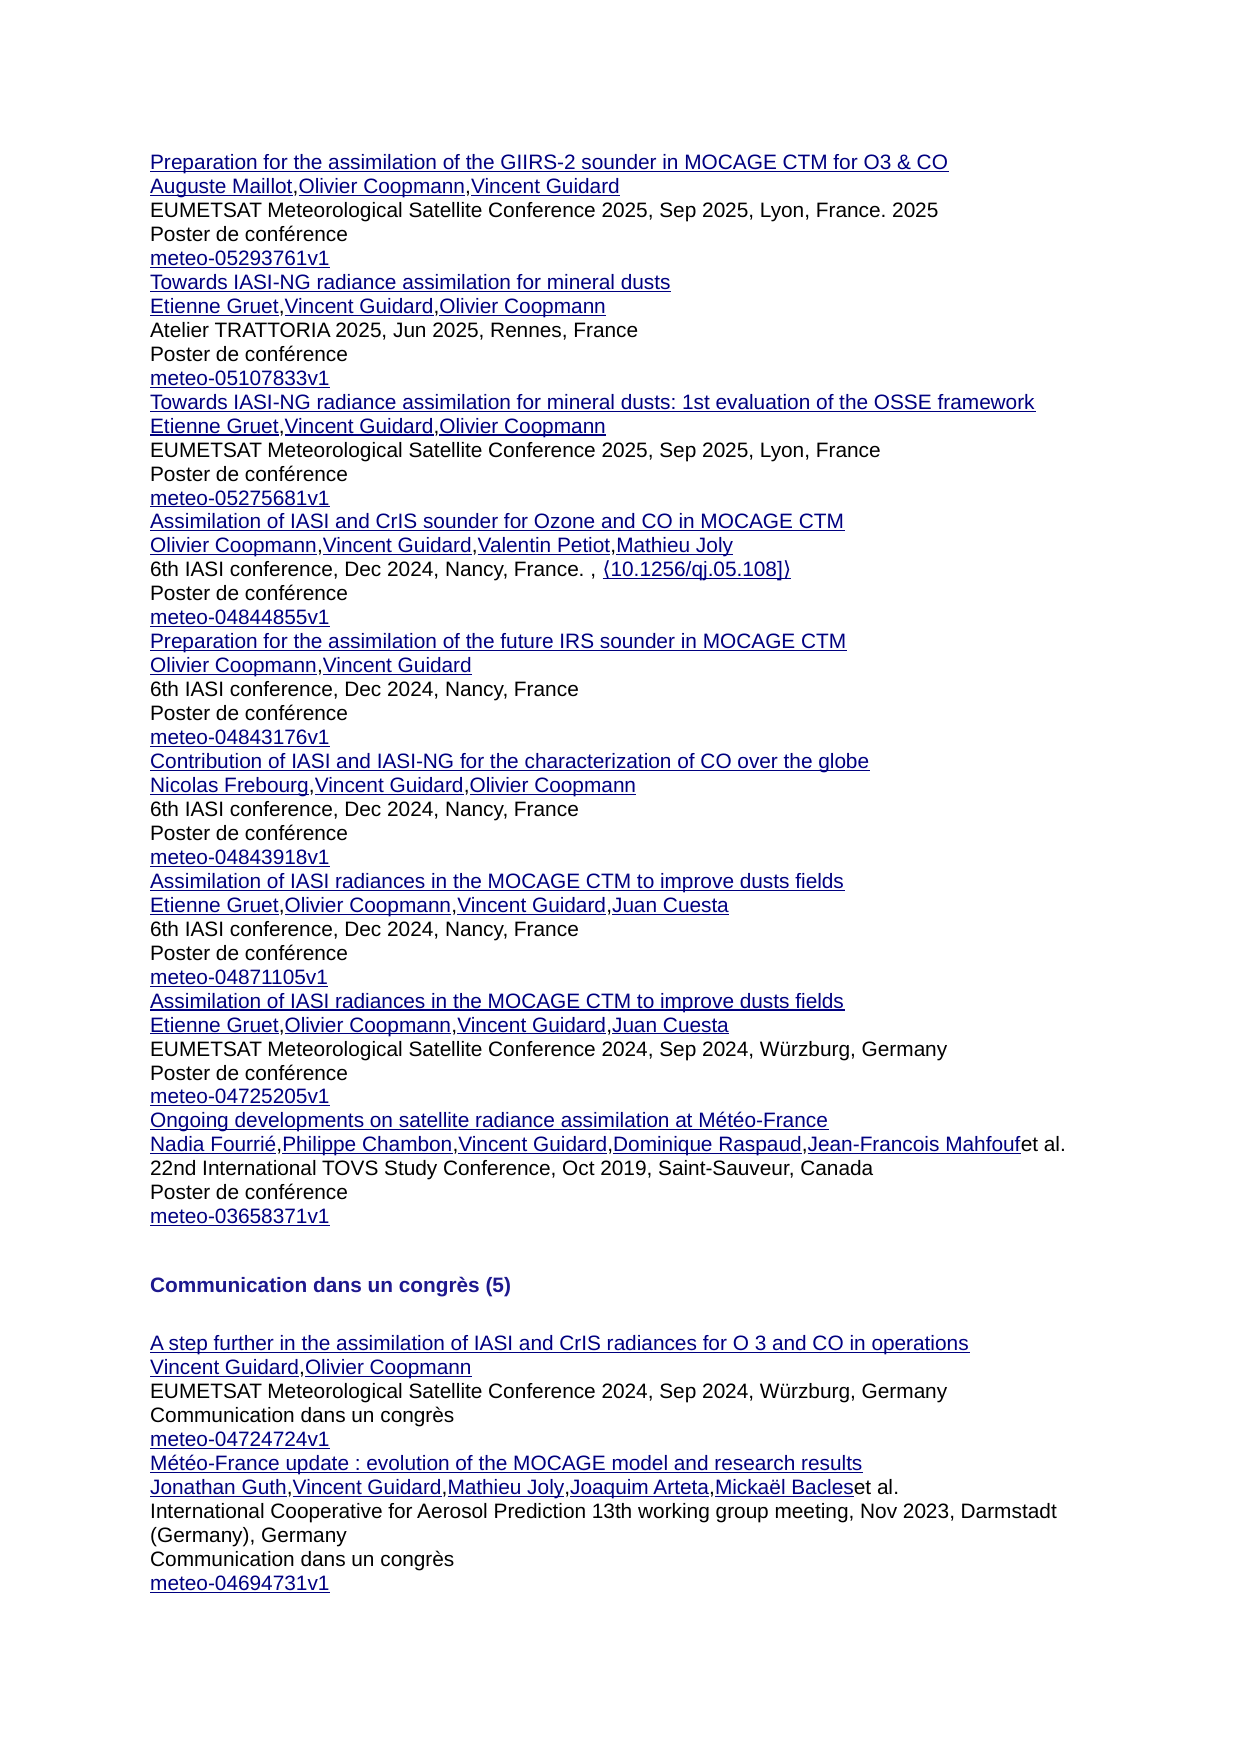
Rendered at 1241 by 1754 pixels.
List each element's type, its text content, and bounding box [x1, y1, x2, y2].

table_cell Towards IASI-NG radiance assimilation for mineral dusts: 1st evaluation of the OSSE framework Etienne Gruet,Vincent Guidard,Olivier Coopmann EUMETSAT Meteorological Satellite Conference 2025, Sep 2025, Lyon, France Poster de conférence meteo-05275681v1 [150, 390, 1090, 509]
table_cell Contribution of IASI and IASI-NG for the characterization of CO over the globe Nicolas Frebourg,Vincent Guidard,Olivier Coopmann 6th IASI conference, Dec 2024, Nancy, France Poster de conférence meteo-04843918v1 [150, 749, 1090, 869]
table_cell Preparation for the assimilation of the future IRS sounder in MOCAGE CTM Olivier Coopmann,Vincent Guidard 6th IASI conference, Dec 2024, Nancy, France Poster de conférence meteo-04843176v1 [150, 629, 1090, 749]
table_cell Assimilation of IASI radiances in the MOCAGE CTM to improve dusts fields Etienne Gruet,Olivier Coopmann,Vincent Guidard,Juan Cuesta 6th IASI conference, Dec 2024, Nancy, France Poster de conférence meteo-04871105v1 [150, 869, 1090, 988]
table_cell Assimilation of IASI and CrIS sounder for Ozone and CO in MOCAGE CTM Olivier Coopmann,Vincent Guidard,Valentin Petiot,Mathieu Joly 6th IASI conference, Dec 2024, Nancy, France. , ⟨10.1256/qj.05.108]⟩ Poster de conférence meteo-04844855v1 [150, 509, 1090, 629]
table_cell Assimilation of IASI radiances in the MOCAGE CTM to improve dusts fields Etienne Gruet,Olivier Coopmann,Vincent Guidard,Juan Cuesta EUMETSAT Meteorological Satellite Conference 2024, Sep 2024, Würzburg, Germany Poster de conférence meteo-04725205v1 [150, 989, 1090, 1108]
table_cell Towards IASI-NG radiance assimilation for mineral dusts Etienne Gruet,Vincent Guidard,Olivier Coopmann Atelier TRATTORIA 2025, Jun 2025, Rennes, France Poster de conférence meteo-05107833v1 [150, 270, 1090, 389]
table_cell Ongoing developments on satellite radiance assimilation at Météo-France Nadia Fourrié,Philippe Chambon,Vincent Guidard,Dominique Raspaud,Jean-Francois Mahfoufet al. 22nd International TOVS Study Conference, Oct 2019, Saint-Sauveur, Canada Poster de conférence meteo-03658371v1 [150, 1108, 1090, 1228]
subtitle Communication dans un congrès (5) [150, 1273, 1090, 1297]
table_header A step further in the assimilation of IASI and CrIS radiances for O 3 and CO in operations Vincent Guidard,Olivier Coopmann EUMETSAT Meteorological Satellite Conference 2024, Sep 2024, Würzburg, Germany Communication dans un congrès meteo-04724724v1 [150, 1331, 1090, 1451]
table_header Preparation for the assimilation of the GIIRS-2 sounder in MOCAGE CTM for O3 & CO Auguste Maillot,Olivier Coopmann,Vincent Guidard EUMETSAT Meteorological Satellite Conference 2025, Sep 2025, Lyon, France. 2025 Poster de conférence meteo-05293761v1 [150, 150, 1090, 270]
table_cell Météo-France update : evolution of the MOCAGE model and research results Jonathan Guth,Vincent Guidard,Mathieu Joly,Joaquim Arteta,Mickaël Bacleset al. International Cooperative for Aerosol Prediction 13th working group meeting, Nov 2023, Darmstadt (Germany), Germany Communication dans un congrès meteo-04694731v1 [150, 1451, 1090, 1595]
